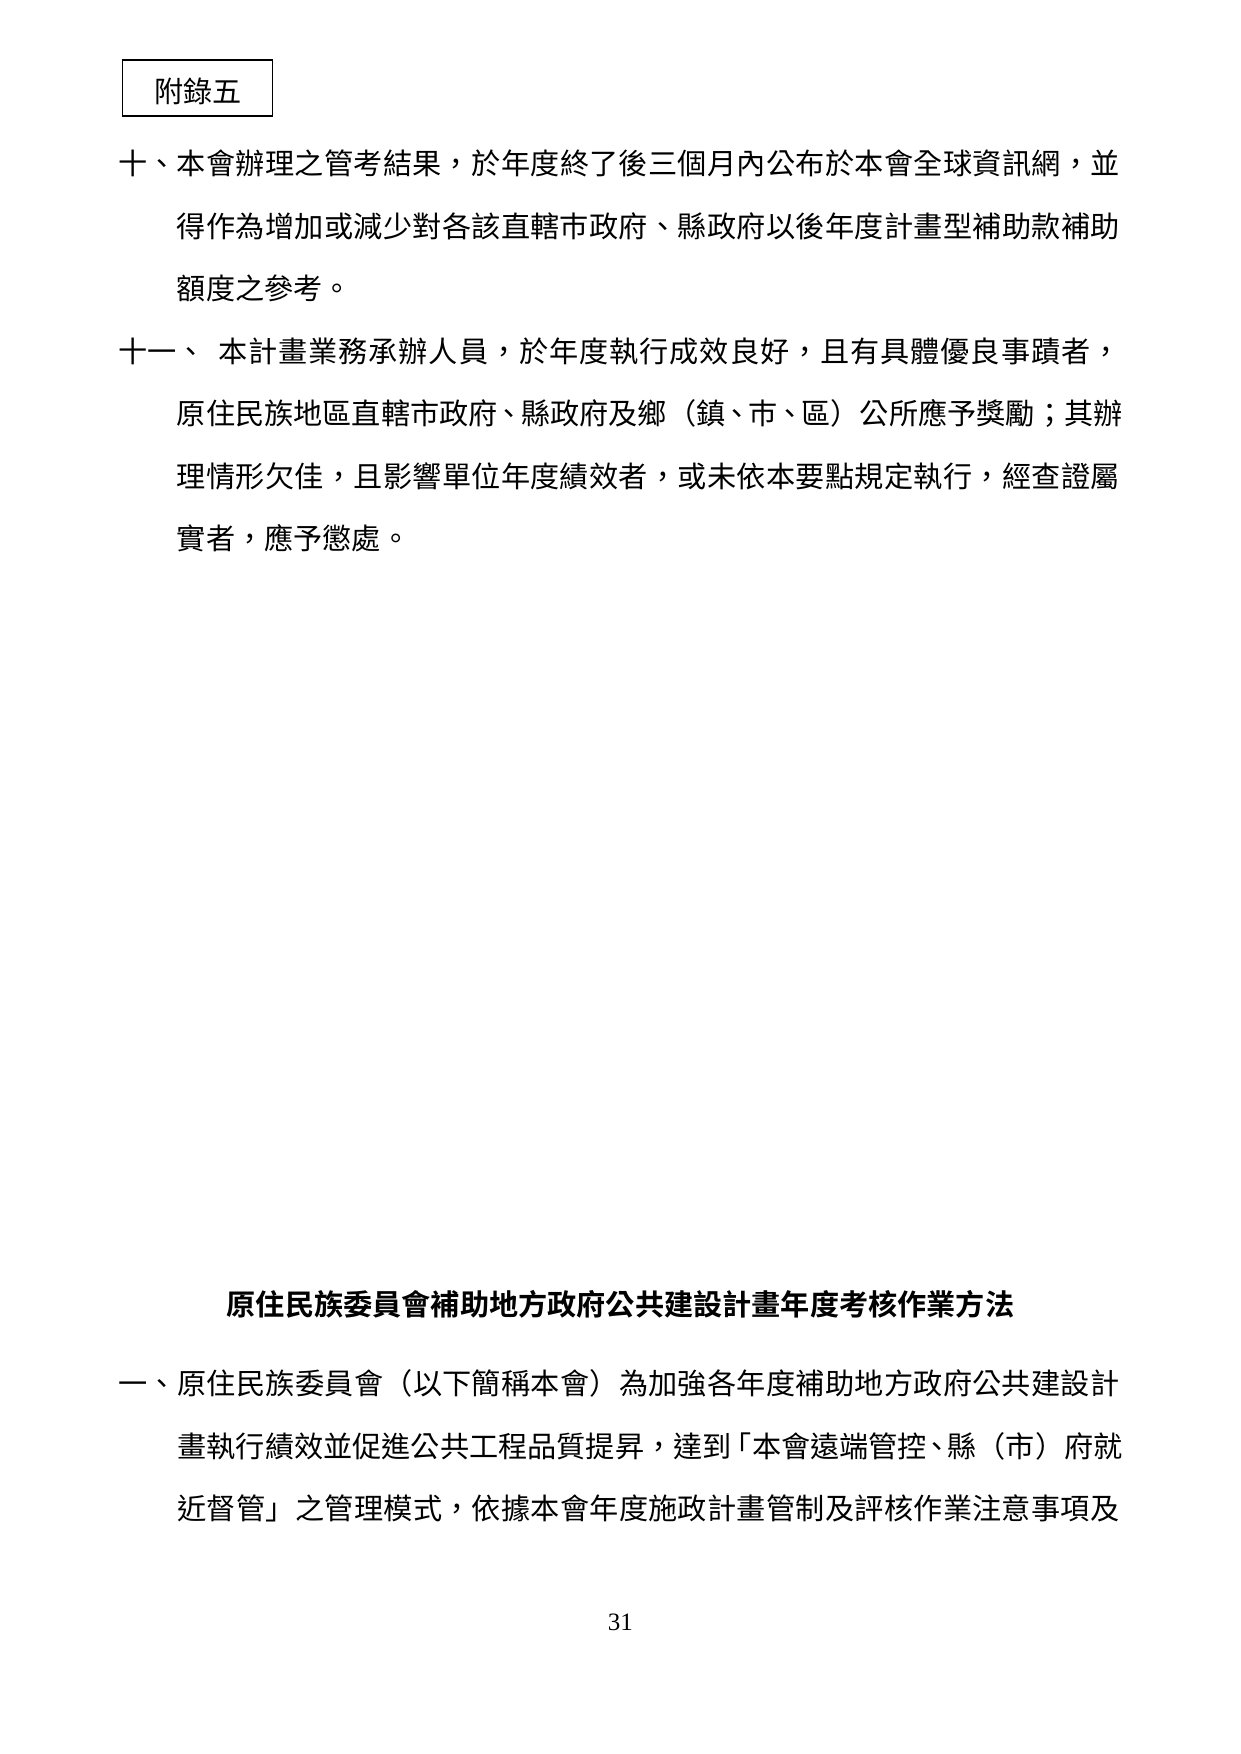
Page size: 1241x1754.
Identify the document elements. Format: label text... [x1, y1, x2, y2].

text 附錄五 [138, 68, 257, 108]
list 原住民族委員會（以下簡稱本會）為加強各年度補助地方政府公共建設計畫執行績效並促進公共工程品質提昇，達到「本會遠端管控、縣（市）府就近督管」之管理模式，依據本會年度施政計畫管制及評核作業注意事項及 [118, 1349, 1122, 1537]
list 本計畫業務承辦人員，於年度執行成效良好，且有具體優良事蹟者，原住民族地區直轄市政府、縣政府及鄉（鎮、巿、區）公所應予獎勵；其辦理情形欠佳，且影響單位年度績效者，或未依本要點規定執行，經查證屬實者，應予懲處。 [118, 317, 1122, 567]
list 本會辦理之管考結果，於年度終了後三個月內公布於本會全球資訊網，並得作為增加或減少對各該直轄巿政府、縣政府以後年度計畫型補助款補助額度之參考。 [118, 129, 1122, 317]
subtitle 原住民族委員會補助地方政府公共建設計畫年度考核作業方法 [118, 1271, 1122, 1333]
